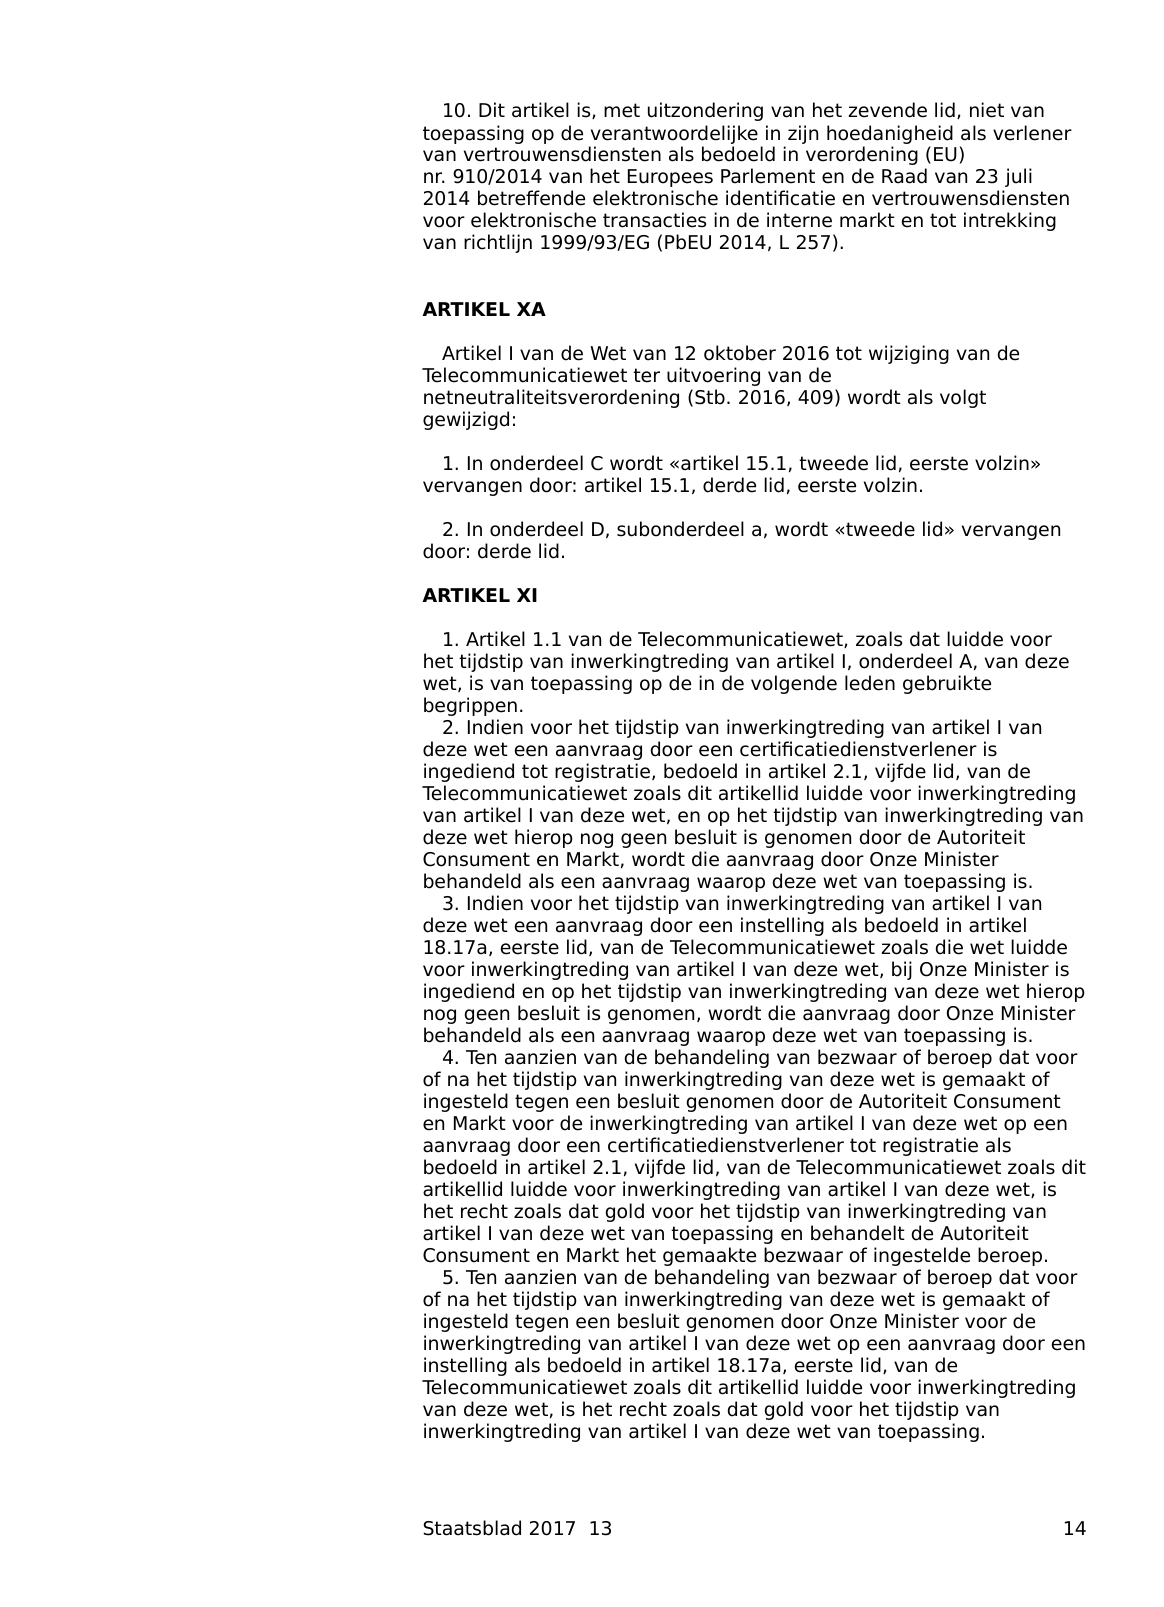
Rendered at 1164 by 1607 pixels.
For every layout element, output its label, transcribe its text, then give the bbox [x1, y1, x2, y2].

text 5. Ten aanzien van de behandeling van bezwaar of beroep dat voor of na het tijdstip van inwerkingtreding van deze wet is gemaakt of ingesteld tegen een besluit genomen door Onze Minister voor de inwerkingtreding van artikel I van deze wet op een aanvraag door een instelling als bedoeld in artikel 18.17a, eerste lid, van de Telecommunicatiewet zoals dit artikellid luidde voor inwerkingtreding van deze wet, is het recht zoals dat gold voor het tijdstip van inwerkingtreding van artikel I van deze wet van toepassing. [422, 1267, 1087, 1443]
text 2. Indien voor het tijdstip van inwerkingtreding van artikel I van deze wet een aanvraag door een certificatiedienstverlener is ingediend tot registratie, bedoeld in artikel 2.1, vijfde lid, van de Telecommunicatiewet zoals dit artikellid luidde voor inwerkingtreding van artikel I van deze wet, en op het tijdstip van inwerkingtreding van deze wet hierop nog geen besluit is genomen door de Autoriteit Consument en Markt, wordt die aanvraag door Onze Minister behandeld als een aanvraag waarop deze wet van toepassing is. [422, 717, 1087, 893]
text 4. Ten aanzien van de behandeling van bezwaar of beroep dat voor of na het tijdstip van inwerkingtreding van deze wet is gemaakt of ingesteld tegen een besluit genomen door de Autoriteit Consument en Markt voor de inwerkingtreding van artikel I van deze wet op een aanvraag door een certificatiedienstverlener tot registratie als bedoeld in artikel 2.1, vijfde lid, van de Telecommunicatiewet zoals dit artikellid luidde voor inwerkingtreding van artikel I van deze wet, is het recht zoals dat gold voor het tijdstip van inwerkingtreding van artikel I van deze wet van toepassing en behandelt de Autoriteit Consument en Markt het gemaakte bezwaar of ingestelde beroep. [422, 1047, 1087, 1267]
subtitle ARTIKEL XA [422, 299, 1087, 321]
text 1. Artikel 1.1 van de Telecommunicatiewet, zoals dat luidde voor het tijdstip van inwerkingtreding van artikel I, onderdeel A, van deze wet, is van toepassing op de in de volgende leden gebruikte begrippen. [422, 629, 1087, 717]
text 1. In onderdeel C wordt «artikel 15.1, tweede lid, eerste volzin» vervangen door: artikel 15.1, derde lid, eerste volzin. [422, 453, 1087, 497]
subtitle ARTIKEL XI [422, 585, 1087, 607]
text 2. In onderdeel D, subonderdeel a, wordt «tweede lid» vervangen door: derde lid. [422, 519, 1087, 563]
text Artikel I van de Wet van 12 oktober 2016 tot wijziging van de Telecommunicatiewet ter uitvoering van de netneutraliteitsverordening (Stb. 2016, 409) wordt als volgt gewijzigd: [422, 343, 1087, 431]
text 10. Dit artikel is, met uitzondering van het zevende lid, niet van toepassing op de verantwoordelijke in zijn hoedanigheid als verlener van vertrouwensdiensten als bedoeld in verordening (EU) nr. 910/2014 van het Europees Parlement en de Raad van 23 juli 2014 betreffende elektronische identificatie en vertrouwensdiensten voor elektronische transacties in de interne markt en tot intrekking van richtlijn 1999/93/EG (PbEU 2014, L 257). [422, 100, 1087, 254]
text 3. Indien voor het tijdstip van inwerkingtreding van artikel I van deze wet een aanvraag door een instelling als bedoeld in artikel 18.17a, eerste lid, van de Telecommunicatiewet zoals die wet luidde voor inwerkingtreding van artikel I van deze wet, bij Onze Minister is ingediend en op het tijdstip van inwerkingtreding van deze wet hierop nog geen besluit is genomen, wordt die aanvraag door Onze Minister behandeld als een aanvraag waarop deze wet van toepassing is. [422, 893, 1087, 1047]
